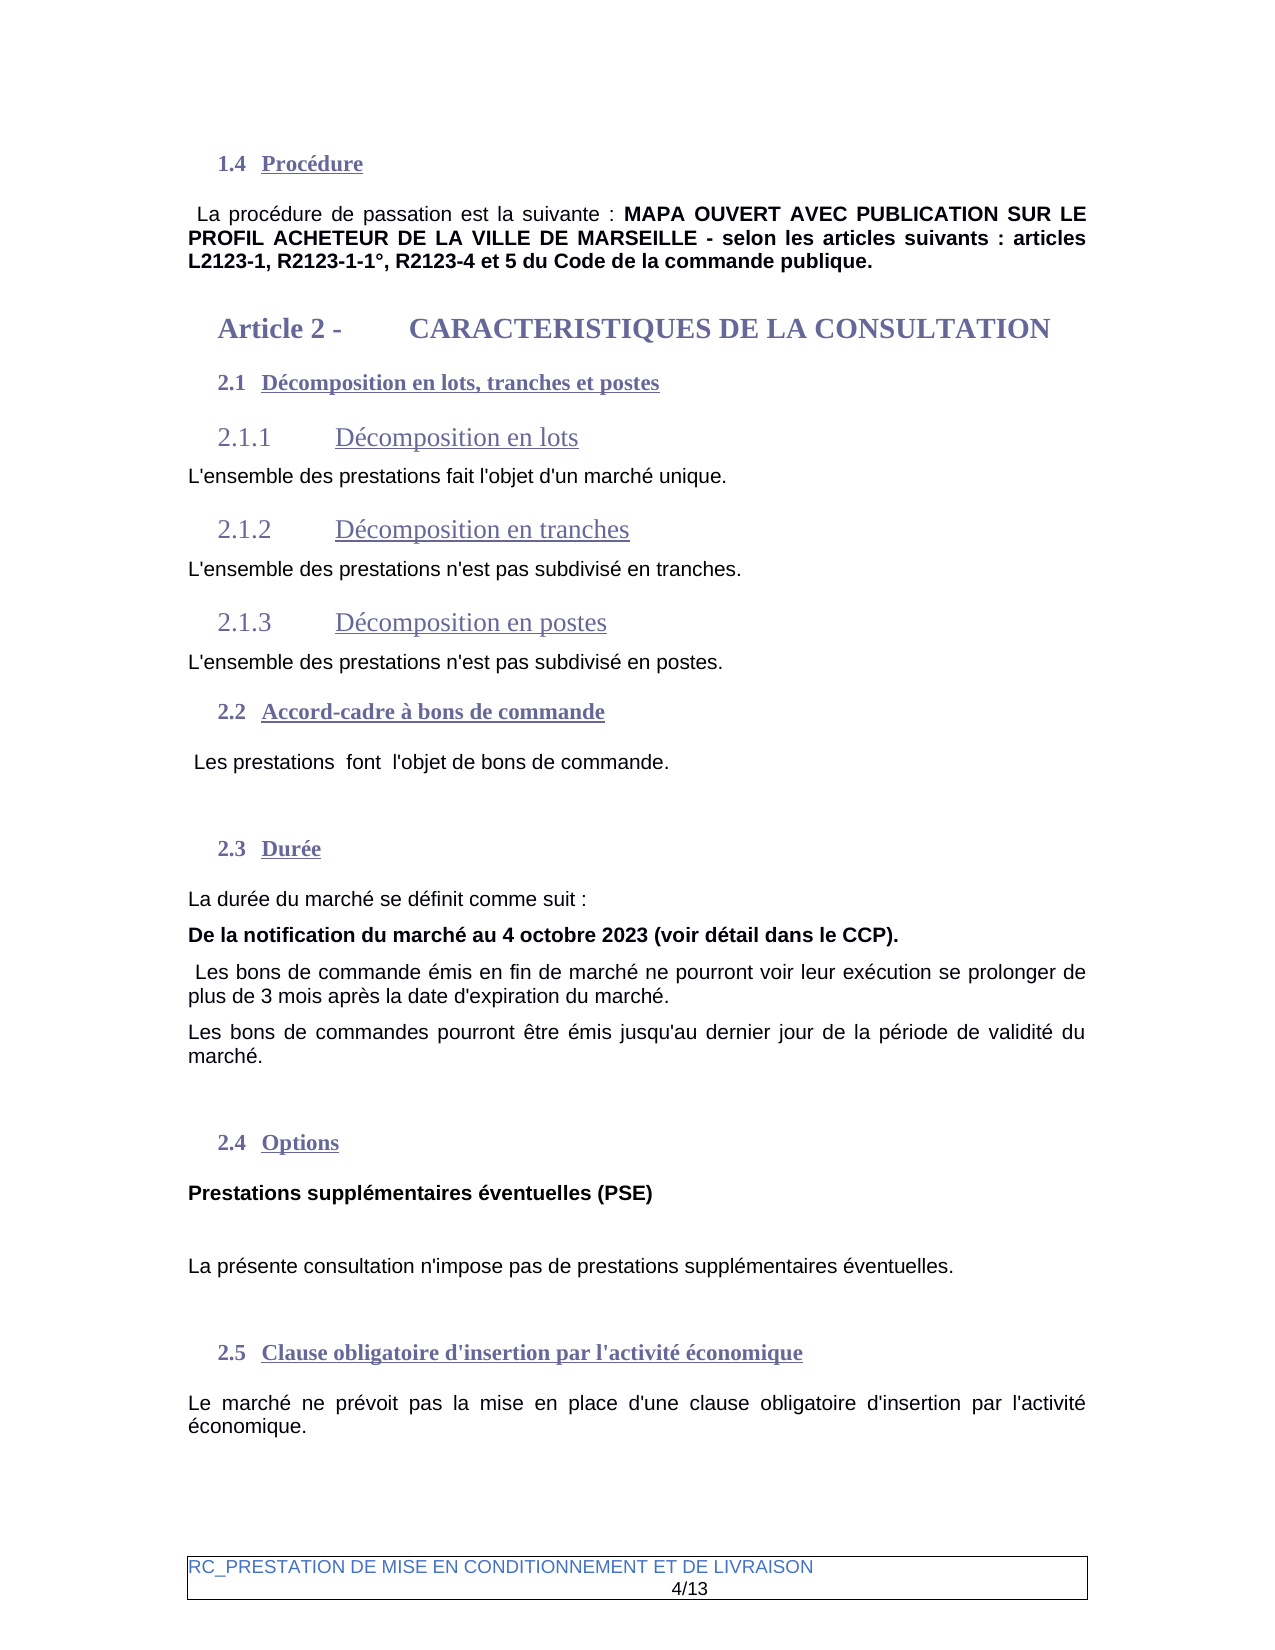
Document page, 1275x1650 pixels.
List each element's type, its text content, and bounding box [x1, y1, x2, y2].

text L'ensemble des prestations n'est pas subdivisé en tranches. [188, 557, 1087, 581]
text Les prestations font l'objet de bons de commande. [188, 750, 1087, 774]
text La présente consultation n'impose pas de prestations supplémentaires éventuelles. [188, 1253, 1087, 1277]
text Les bons de commandes pourront être émis jusqu'au dernier jour de la période de validité du marché. [188, 1020, 1087, 1068]
text Les bons de commande émis en fin de marché ne pourront voir leur exécution se prolonger de plus de 3 mois après la date d'expiration du marché. [188, 959, 1087, 1007]
subtitle Procédure [188, 150, 1087, 176]
text La durée du marché se définit comme suit : [188, 887, 1087, 911]
subtitle CARACTERISTIQUES DE LA CONSULTATION [188, 311, 1087, 344]
subtitle Clause obligatoire d'insertion par l'activité économique [188, 1339, 1087, 1365]
text Le marché ne prévoit pas la mise en place d'une clause obligatoire d'insertion par l'activité économique. [188, 1390, 1087, 1438]
subtitle Décomposition en postes [188, 606, 1087, 637]
text L'ensemble des prestations n'est pas subdivisé en postes. [188, 649, 1087, 673]
subtitle Accord-cadre à bons de commande [188, 698, 1087, 725]
text Prestations supplémentaires éventuelles (PSE) [188, 1181, 1087, 1204]
text L'ensemble des prestations fait l'objet d'un marché unique. [188, 464, 1087, 488]
subtitle Décomposition en lots, tranches et postes [188, 369, 1087, 396]
subtitle Décomposition en lots [188, 421, 1087, 452]
text La procédure de passation est la suivante : MAPA OUVERT AVEC PUBLICATION SUR LE PROFIL ACHETEUR DE LA VILLE DE MARSEILLE - selon les articles suivants : articles L2123-1, R2123-1-1°, R2123-4 et 5 du Code de la commande publique. [188, 201, 1087, 273]
subtitle Options [188, 1129, 1087, 1156]
subtitle Durée [188, 835, 1087, 862]
subtitle Décomposition en tranches [188, 513, 1087, 544]
text De la notification du marché au 4 octobre 2023 (voir détail dans le CCP). [188, 923, 1087, 947]
